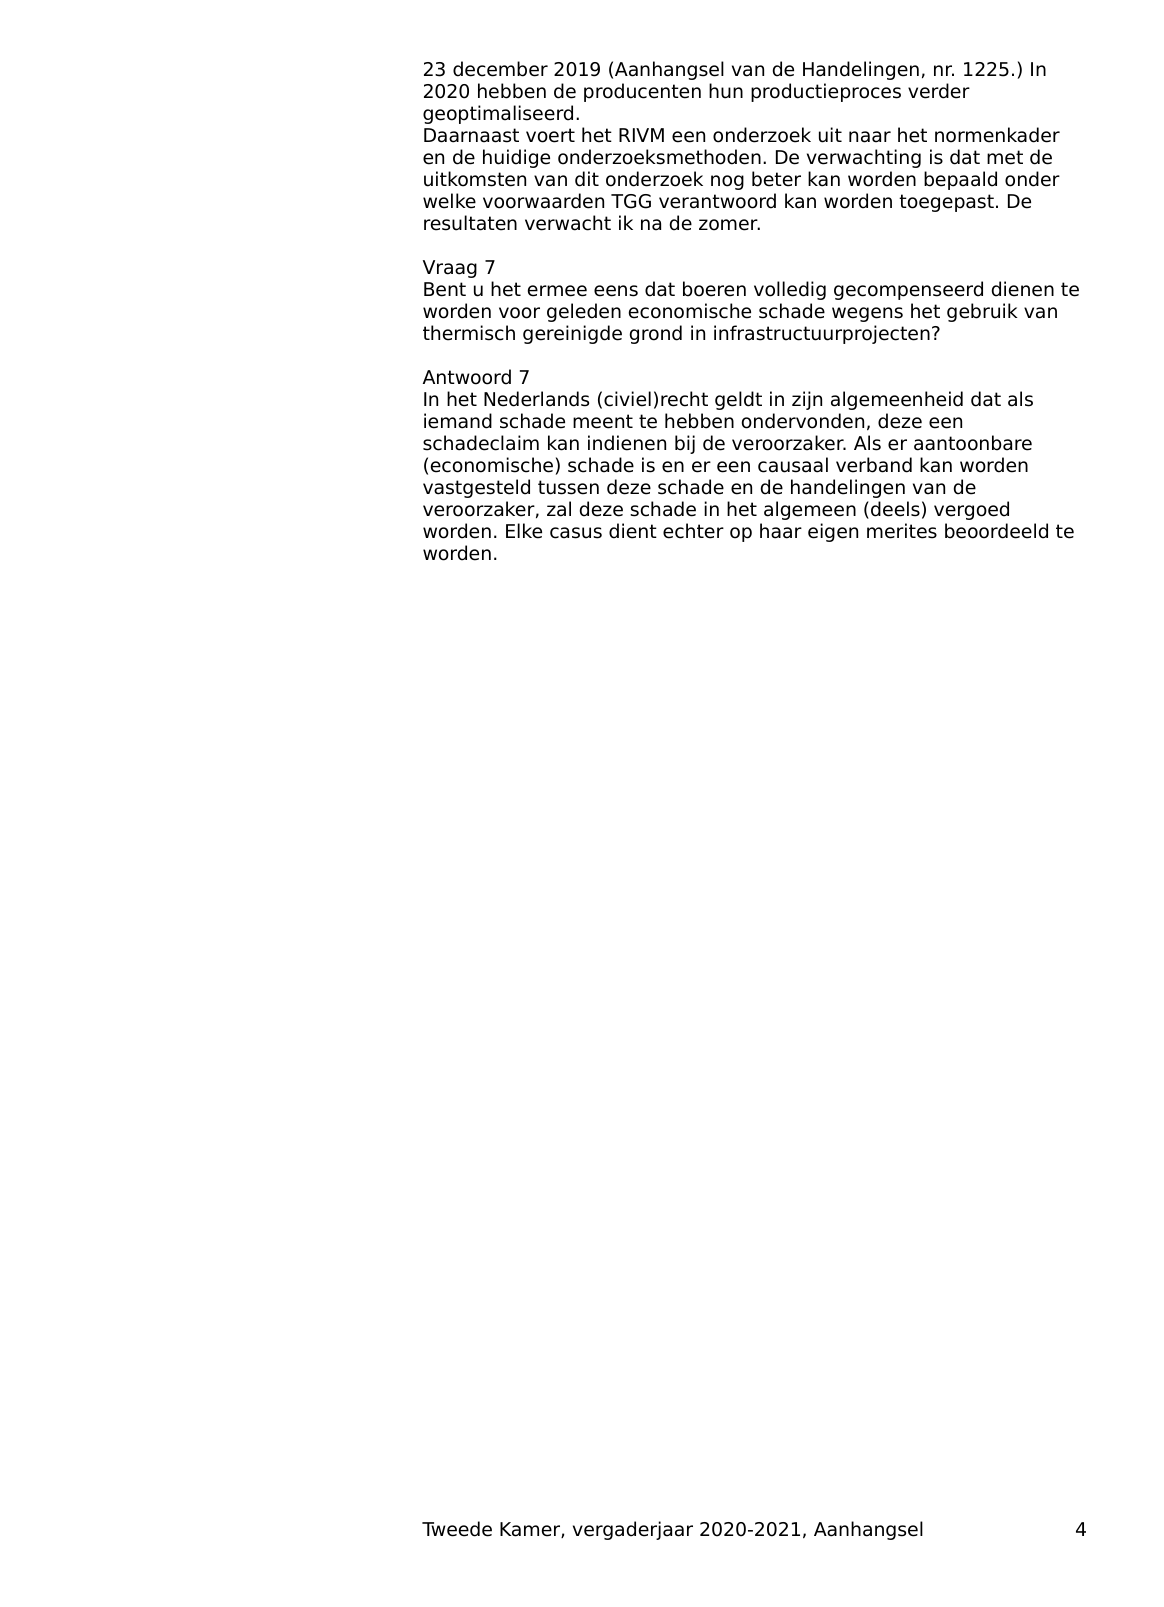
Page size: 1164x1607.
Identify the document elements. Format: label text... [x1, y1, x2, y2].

text Antwoord 7 [422, 367, 1087, 389]
text Daarnaast voert het RIVM een onderzoek uit naar het normenkader en de huidige onderzoeksmethoden. De verwachting is dat met de uitkomsten van dit onderzoek nog beter kan worden bepaald onder welke voorwaarden TGG verantwoord kan worden toegepast. De resultaten verwacht ik na de zomer. [422, 125, 1087, 235]
text Vraag 7 [422, 257, 1087, 279]
text In het Nederlands (civiel)recht geldt in zijn algemeenheid dat als iemand schade meent te hebben ondervonden, deze een schadeclaim kan indienen bij de veroorzaker. Als er aantoonbare (economische) schade is en er een causaal verband kan worden vastgesteld tussen deze schade en de handelingen van de veroorzaker, zal deze schade in het algemeen (deels) vergoed worden. Elke casus dient echter op haar eigen merites beoordeeld te worden. [422, 389, 1087, 565]
text 23 december 2019 (Aanhangsel van de Handelingen, nr. 1225.) In 2020 hebben de producenten hun productieproces verder geoptimaliseerd. [422, 59, 1087, 125]
text Bent u het ermee eens dat boeren volledig gecompenseerd dienen te worden voor geleden economische schade wegens het gebruik van thermisch gereinigde grond in infrastructuurprojecten? [422, 279, 1087, 345]
